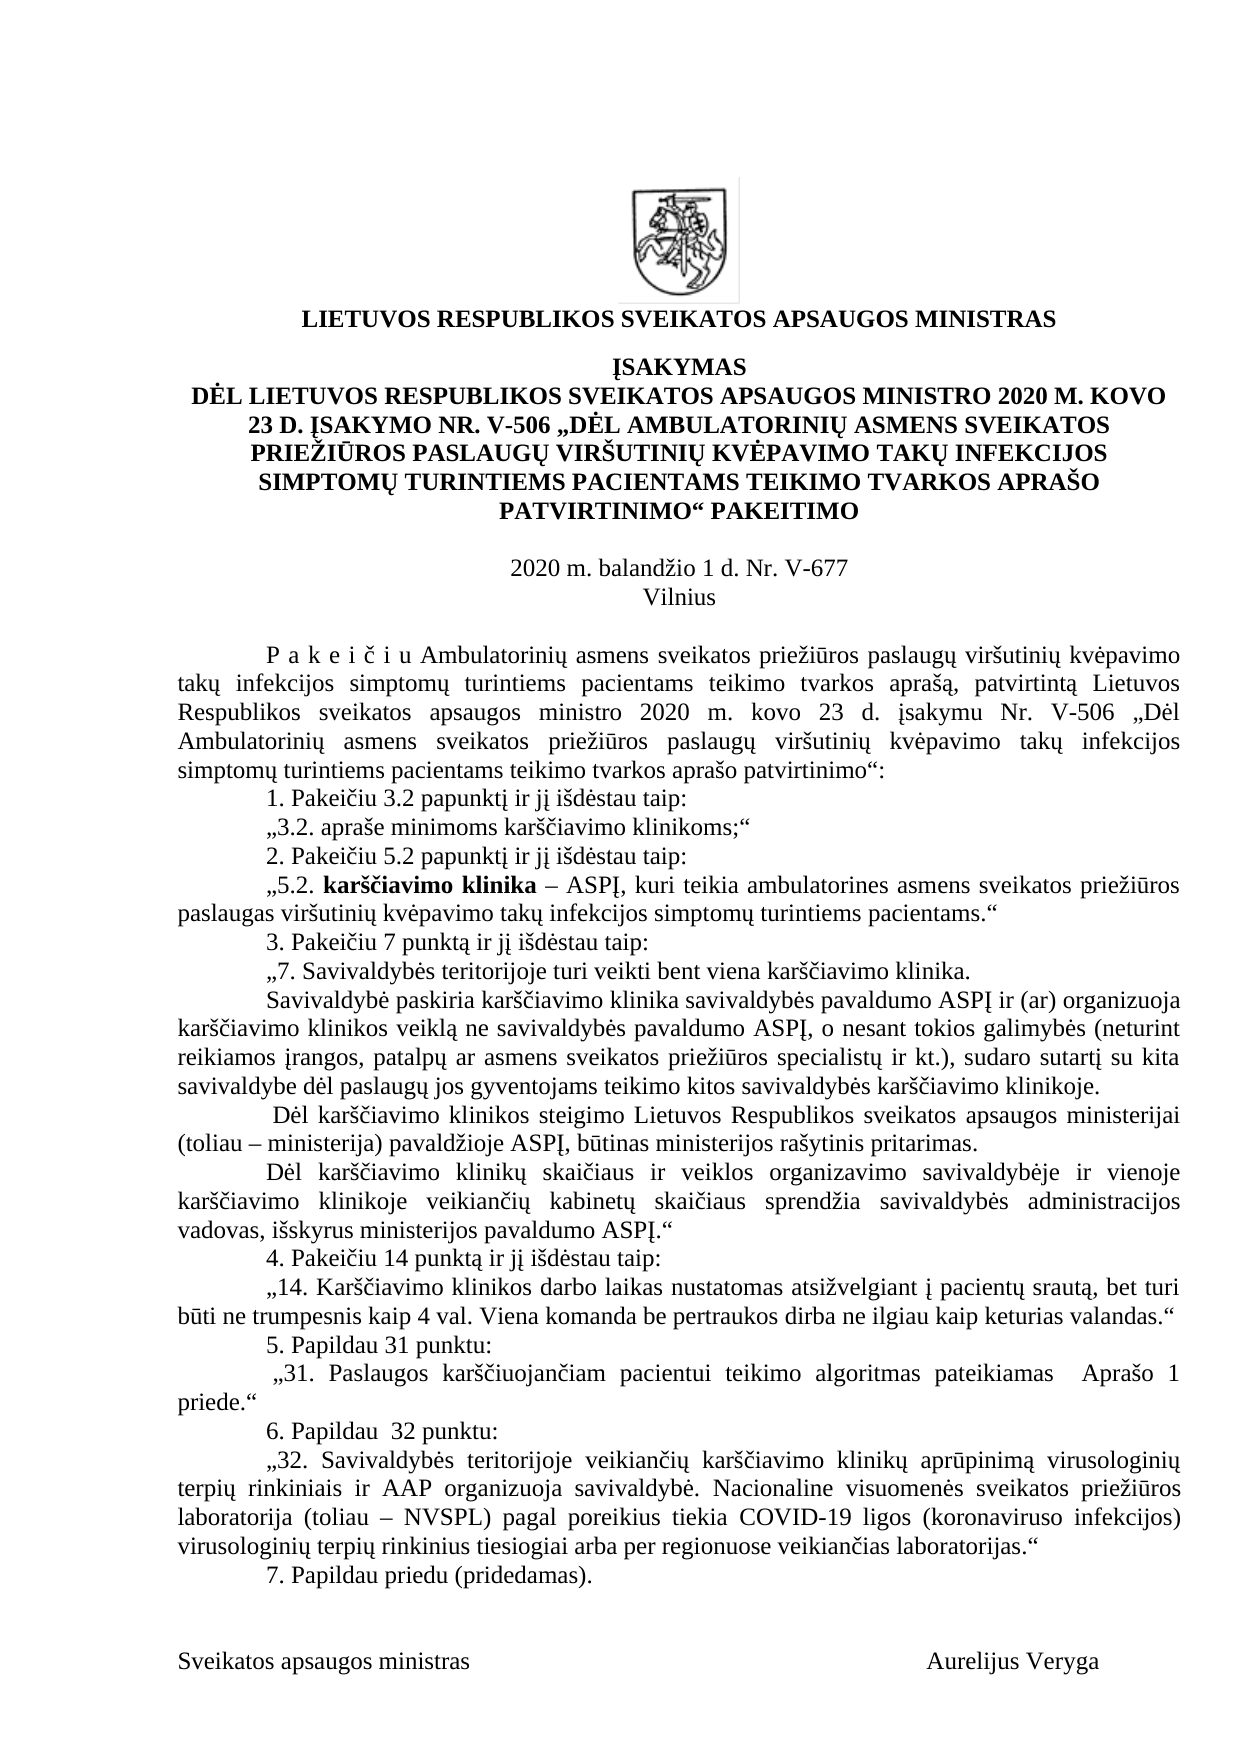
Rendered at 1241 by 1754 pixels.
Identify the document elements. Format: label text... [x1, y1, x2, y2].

text „14. Karščiavimo klinikos darbo laikas nustatomas atsižvelgiant į pacientų srautą, bet turi būti ne trumpesnis kaip 4 val. Viena komanda be pertraukos dirba ne ilgiau kaip keturias valandas.“ [177, 1272, 1181, 1330]
text „7. Savivaldybės teritorijoje turi veikti bent viena karščiavimo klinika. [177, 956, 1181, 985]
text 3. Pakeičiu 7 punktą ir jį išdėstau taip: [177, 927, 1181, 956]
text Dėl karščiavimo klinikos steigimo Lietuvos Respublikos sveikatos apsaugos ministerijai (toliau – ministerija) pavaldžioje ASPĮ, būtinas ministerijos rašytinis pritarimas. [177, 1100, 1181, 1157]
text Sveikatos apsaugos ministras Aurelijus Veryga [177, 1646, 1181, 1675]
text „31. Paslaugos karščiuojančiam pacientui teikimo algoritmas pateikiamas Aprašo 1 priede.“ [177, 1358, 1181, 1416]
text 5. Papildau 31 punktu: [177, 1330, 1181, 1358]
text 6. Papildau 32 punktu: [177, 1416, 1181, 1445]
text 4. Pakeičiu 14 punktą ir jį išdėstau taip: [177, 1243, 1181, 1272]
text „5.2. karščiavimo klinika – ASPĮ, kuri teikia ambulatorines asmens sveikatos priežiūros paslaugas viršutinių kvėpavimo takų infekcijos simptomų turintiems pacientams.“ [177, 870, 1181, 927]
text „3.2. apraše minimoms karščiavimo klinikoms;“ [177, 812, 1181, 841]
text 1. Pakeičiu 3.2 papunktį ir jį išdėstau taip: [177, 783, 1181, 812]
text Savivaldybė paskiria karščiavimo klinika savivaldybės pavaldumo ASPĮ ir (ar) organizuoja karščiavimo klinikos veiklą ne savivaldybės pavaldumo ASPĮ, o nesant tokios galimybės (neturint reikiamos įrangos, patalpų ar asmens sveikatos priežiūros specialistų ir kt.), sudaro sutartį su kita savivaldybe dėl paslaugų jos gyventojams teikimo kitos savivaldybės karščiavimo klinikoje. [177, 985, 1181, 1100]
text 2020 m. balandžio 1 d. Nr. V-677 [177, 553, 1181, 582]
text P a k e i č i u Ambulatorinių asmens sveikatos priežiūros paslaugų viršutinių kvėpavimo takų infekcijos simptomų turintiems pacientams teikimo tvarkos aprašą, patvirtintą Lietuvos Respublikos sveikatos apsaugos ministro 2020 m. kovo 23 d. įsakymu Nr. V-506 „Dėl Ambulatorinių asmens sveikatos priežiūros paslaugų viršutinių kvėpavimo takų infekcijos simptomų turintiems pacientams teikimo tvarkos aprašo patvirtinimo“: [177, 640, 1181, 783]
text Vilnius [177, 582, 1181, 611]
text ĮSAKYMAS [177, 352, 1181, 381]
text 2. Pakeičiu 5.2 papunktį ir jį išdėstau taip: [177, 841, 1181, 870]
text „32. Savivaldybės teritorijoje veikiančių karščiavimo klinikų aprūpinimą virusologinių terpių rinkiniais ir AAP organizuoja savivaldybė. Nacionaline visuomenės sveikatos priežiūros laboratorija (toliau – NVSPL) pagal poreikius tiekia COVID-19 ligos (koronaviruso infekcijos) virusologinių terpių rinkinius tiesiogiai arba per regionuose veikiančias laboratorijas.“ [177, 1445, 1181, 1560]
text Dėl karščiavimo klinikų skaičiaus ir veiklos organizavimo savivaldybėje ir vienoje karščiavimo klinikoje veikiančių kabinetų skaičiaus sprendžia savivaldybės administracijos vadovas, išskyrus ministerijos pavaldumo ASPĮ.“ [177, 1157, 1181, 1243]
text 7. Papildau priedu (pridedamas). [177, 1560, 1181, 1588]
text DĖL LIETUVOS RESPUBLIKOS SVEIKATOS APSAUGOS MINISTRO 2020 M. KOVO 23 D. ĮSAKYMO NR. V-506 „DĖL AMBULATORINIŲ ASMENS SVEIKATOS PRIEŽIŪROS PASLAUGŲ VIRŠUTINIŲ KVĖPAVIMO TAKŲ INFEKCIJOS SIMPTOMŲ TURINTIEMS PACIENTAMS TEIKIMO TVARKOS APRAŠO PATVIRTINIMO“ PAKEITIMO [177, 381, 1181, 525]
text LIETUVOS RESPUBLIKOS SVEIKATOS APSAUGOS MINISTRAS [177, 304, 1181, 333]
